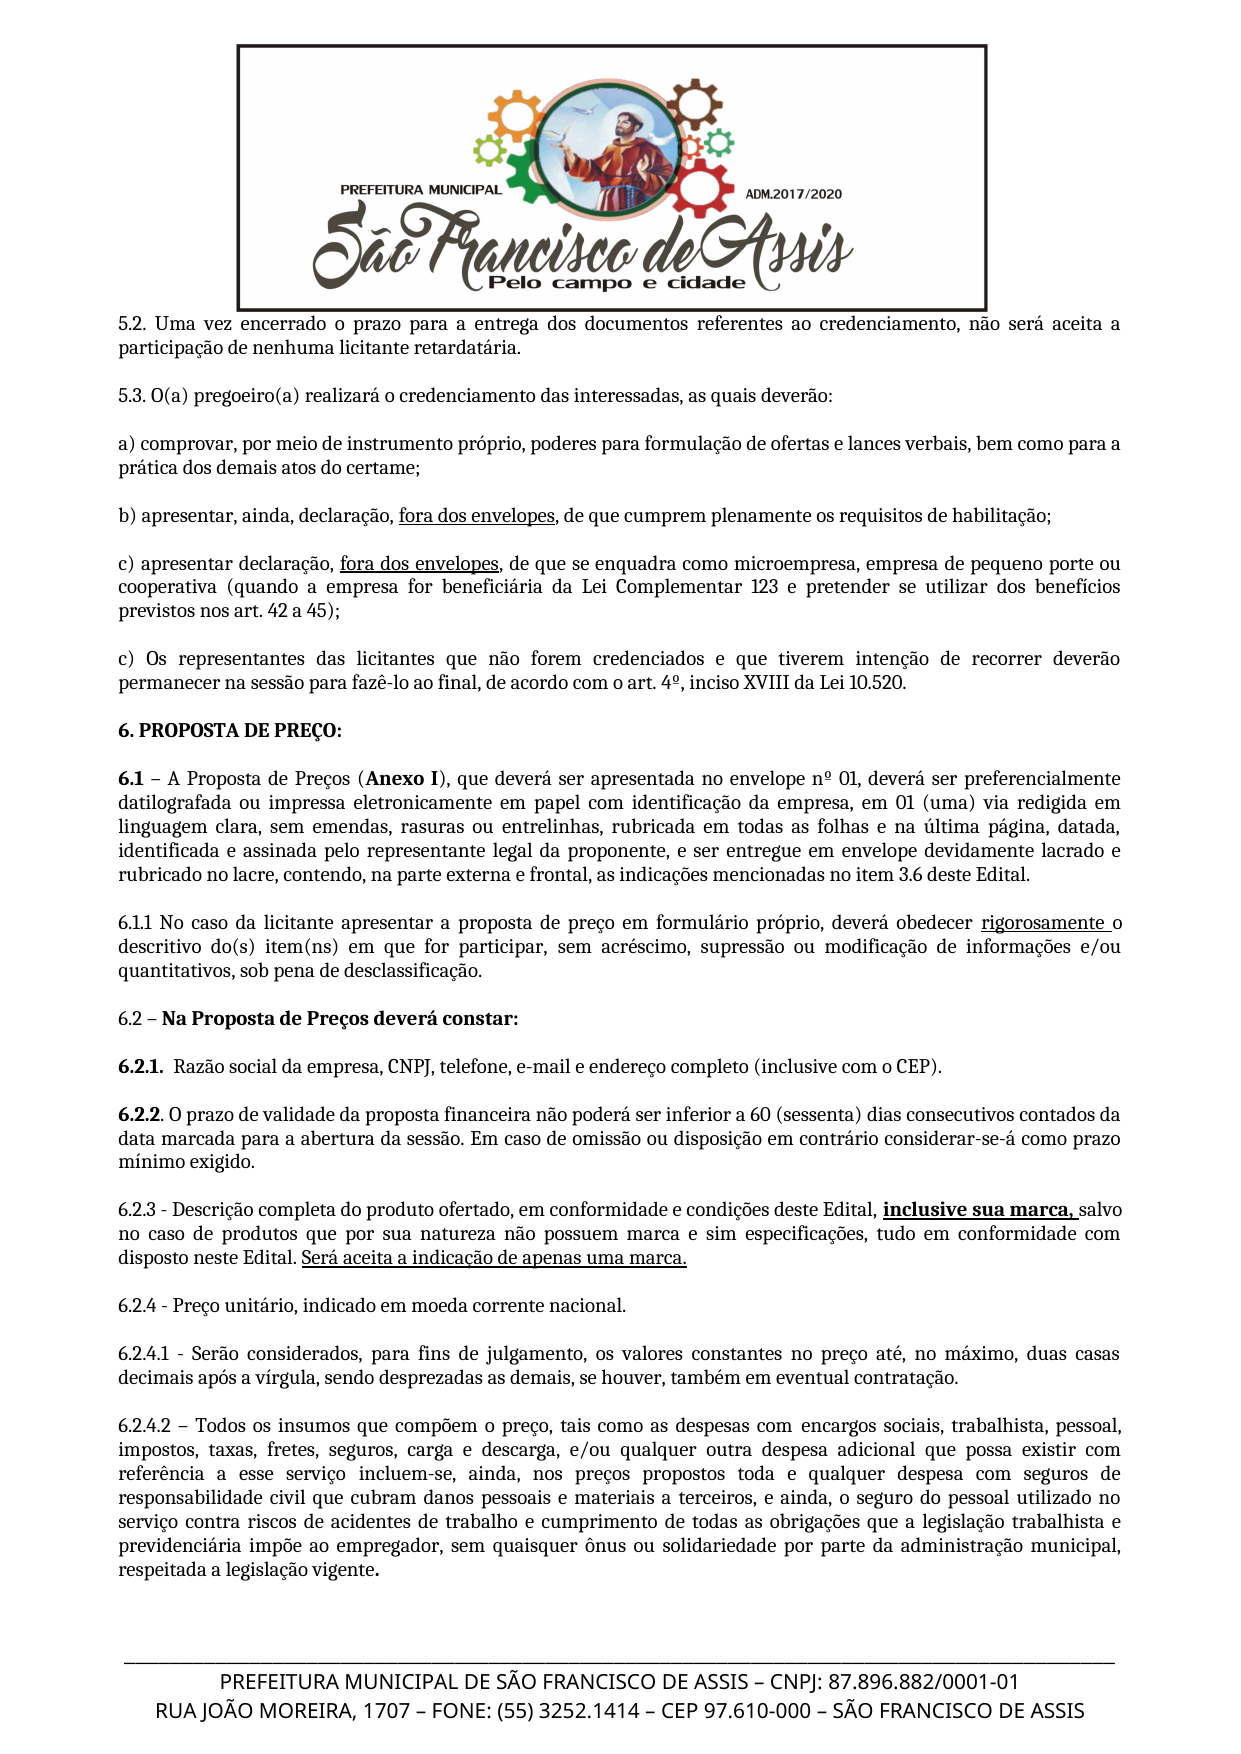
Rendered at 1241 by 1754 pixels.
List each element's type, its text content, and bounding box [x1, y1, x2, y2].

text 6.2 – Na Proposta de Preços deverá constar: [118, 1006, 1122, 1030]
text 6.2.1. Razão social da empresa, CNPJ, telefone, e-mail e endereço completo (inclusive com o CEP). [118, 1054, 1181, 1078]
text b) apresentar, ainda, declaração, fora dos envelopes, de que cumprem plenamente os requisitos de habilitação; [118, 503, 1122, 527]
text 5.3. O(a) pregoeiro(a) realizará o credenciamento das interessadas, as quais deverão: [118, 383, 1122, 407]
text 6.2.4 - Preço unitário, indicado em moeda corrente nacional. [118, 1294, 1122, 1318]
text c) apresentar declaração, fora dos envelopes, de que se enquadra como microempresa, empresa de pequeno porte ou cooperativa (quando a empresa for beneficiária da Lei Complementar 123 e pretender se utilizar dos benefícios previstos nos art. 42 a 45); [118, 551, 1122, 623]
text c) Os representantes das licitantes que não forem credenciados e que tiverem intenção de recorrer deverão permanecer na sessão para fazê-lo ao final, de acordo com o art. 4º, inciso XVIII da Lei 10.520. [118, 647, 1122, 695]
text 6.1.1 No caso da licitante apresentar a proposta de preço em formulário próprio, deverá obedecer rigorosamente o descritivo do(s) item(ns) em que for participar, sem acréscimo, supressão ou modificação de informações e/ou quantitativos, sob pena de desclassificação. [118, 911, 1122, 982]
text a) comprovar, por meio de instrumento próprio, poderes para formulação de ofertas e lances verbais, bem como para a prática dos demais atos do certame; [118, 431, 1122, 479]
text 6.1 – A Proposta de Preços (Anexo I), que deverá ser apresentada no envelope nº 01, deverá ser preferencialmente datilografada ou impressa eletronicamente em papel com identificação da empresa, em 01 (uma) via redigida em linguagem clara, sem emendas, rasuras ou entrelinhas, rubricada em todas as folhas e na última página, datada, identificada e assinada pelo representante legal da proponente, e ser entregue em envelope devidamente lacrado e rubricado no lacre, contendo, na parte externa e frontal, as indicações mencionadas no item 3.6 deste Edital. [118, 767, 1122, 887]
text 6.2.2. O prazo de validade da proposta financeira não poderá ser inferior a 60 (sessenta) dias consecutivos contados da data marcada para a abertura da sessão. Em caso de omissão ou disposição em contrário considerar-se-á como prazo mínimo exigido. [118, 1102, 1122, 1174]
text 6.2.4.2 – Todos os insumos que compõem o preço, tais como as despesas com encargos sociais, trabalhista, pessoal, impostos, taxas, fretes, seguros, carga e descarga, e/ou qualquer outra despesa adicional que possa existir com referência a esse serviço incluem-se, ainda, nos preços propostos toda e qualquer despesa com seguros de responsabilidade civil que cubram danos pessoais e materiais a terceiros, e ainda, o seguro do pessoal utilizado no serviço contra riscos de acidentes de trabalho e cumprimento de todas as obrigações que a legislação trabalhista e previdenciária impõe ao empregador, sem quaisquer ônus ou solidariedade por parte da administração municipal, respeitada a legislação vigente. [118, 1414, 1122, 1581]
text 6.2.4.1 - Serão considerados, para fins de julgamento, os valores constantes no preço até, no máximo, duas casas decimais após a vírgula, sendo desprezadas as demais, se houver, também em eventual contratação. [118, 1342, 1122, 1390]
text 6. PROPOSTA DE PREÇO: [118, 719, 1122, 743]
text 6.2.3 - Descrição completa do produto ofertado, em conformidade e condições deste Edital, inclusive sua marca, salvo no caso de produtos que por sua natureza não possuem marca e sim especificações, tudo em conformidade com disposto neste Edital. Será aceita a indicação de apenas uma marca. [118, 1198, 1122, 1270]
text 5.2. Uma vez encerrado o prazo para a entrega dos documentos referentes ao credenciamento, não será aceita a participação de nenhuma licitante retardatária. [118, 312, 1122, 359]
